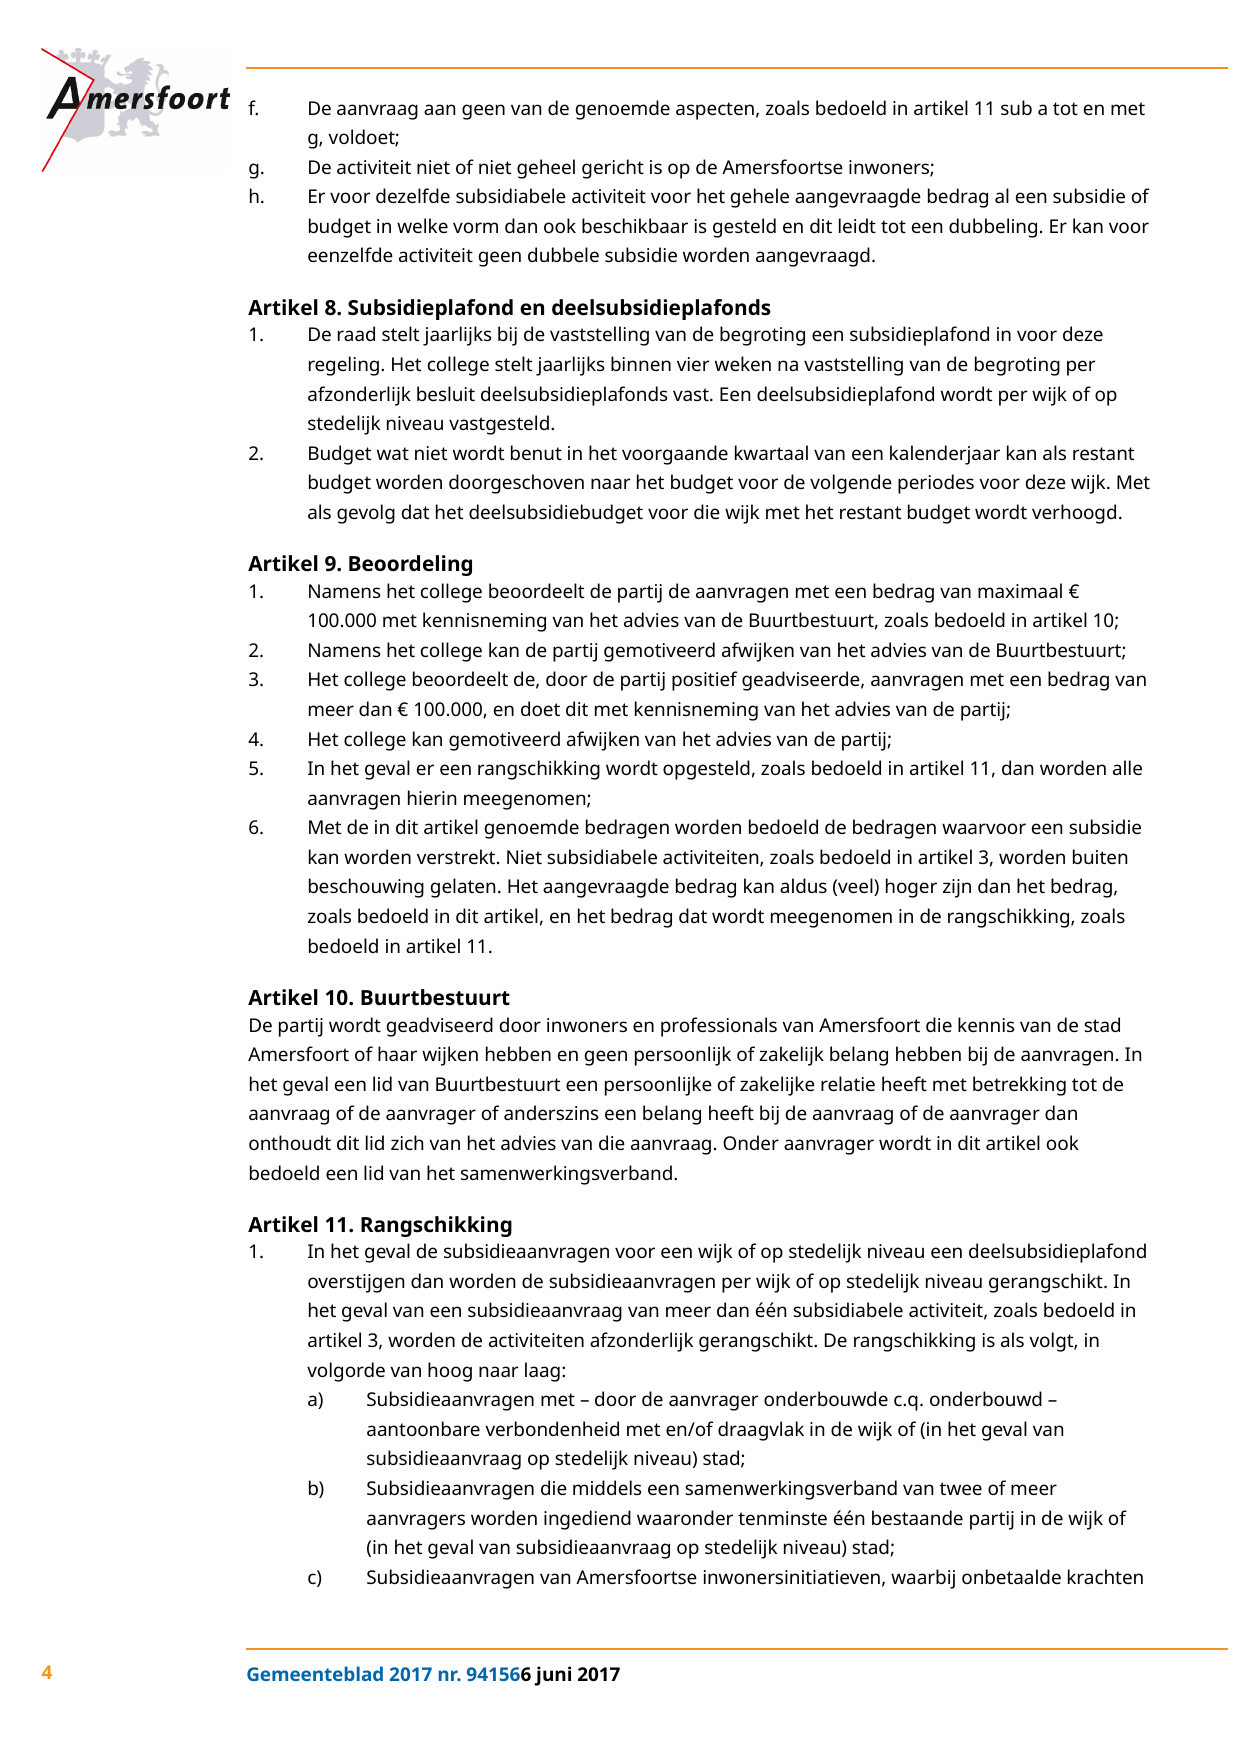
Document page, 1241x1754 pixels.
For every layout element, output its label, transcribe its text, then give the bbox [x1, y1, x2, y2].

text Artikel 11. Rangschikking [248, 1210, 1152, 1238]
text Artikel 10. Buurtbestuurt [248, 983, 1152, 1012]
list Het college beoordeelt de, door de partij positief geadviseerde, aanvragen met een bedrag van meer dan € 100.000, en doet dit met kennisneming van het advies van de partij; [248, 667, 1152, 722]
text Artikel 8. Subsidieplafond en deelsubsidieplafonds [248, 293, 1152, 322]
list Subsidieaanvragen van Amersfoortse inwonersinitiatieven, waarbij onbetaalde krachten [307, 1564, 1152, 1590]
list Met de in dit artikel genoemde bedragen worden bedoeld de bedragen waarvoor een subsidie kan worden verstrekt. Niet subsidiabele activiteiten, zoals bedoeld in artikel 3, worden buiten beschouwing gelaten. Het aangevraagde bedrag kan aldus (veel) hoger zijn dan het bedrag, zoals bedoeld in dit artikel, en het bedrag dat wordt meegenomen in de rangschikking, zoals bedoeld in artikel 11. [248, 814, 1152, 959]
list Er voor dezelfde subsidiabele activiteit voor het gehele aangevraagde bedrag al een subsidie of budget in welke vorm dan ook beschikbaar is gesteld en dit leidt tot een dubbeling. Er kan voor eenzelfde activiteit geen dubbele subsidie worden aangevraagd. [248, 183, 1152, 268]
list Namens het college beoordeelt de partij de aanvragen met een bedrag van maximaal € 100.000 met kennisneming van het advies van de Buurtbestuurt, zoals bedoeld in artikel 10; [248, 578, 1152, 633]
list De raad stelt jaarlijks bij de vaststelling van de begroting een subsidieplafond in voor deze regeling. Het college stelt jaarlijks binnen vier weken na vaststelling van de begroting per afzonderlijk besluit deelsubsidieplafonds vast. Een deelsubsidieplafond wordt per wijk of op stedelijk niveau vastgesteld. [248, 322, 1152, 436]
list Budget wat niet wordt benut in het voorgaande kwartaal van een kalenderjaar kan als restant budget worden doorgeschoven naar het budget voor de volgende periodes voor deze wijk. Met als gevolg dat het deelsubsidiebudget voor die wijk met het restant budget wordt verhoogd. [248, 440, 1152, 525]
list Subsidieaanvragen die middels een samenwerkingsverband van twee of meer aanvragers worden ingediend waaronder tenminste één bestaande partij in de wijk of (in het geval van subsidieaanvraag op stedelijk niveau) stad; [307, 1475, 1152, 1560]
text Artikel 9. Beoordeling [248, 549, 1152, 578]
picture [41, 47, 231, 172]
list De aanvraag aan geen van de genoemde aspecten, zoals bedoeld in artikel 11 sub a tot en met g, voldoet; [248, 95, 1152, 150]
list De activiteit niet of niet geheel gericht is op de Amersfoortse inwoners; [248, 154, 1152, 180]
list In het geval de subsidieaanvragen voor een wijk of op stedelijk niveau een deelsubsidieplafond overstijgen dan worden de subsidieaanvragen per wijk of op stedelijk niveau gerangschikt. In het geval van een subsidieaanvraag van meer dan één subsidiabele activiteit, zoals bedoeld in artikel 3, worden de activiteiten afzonderlijk gerangschikt. De rangschikking is als volgt, in volgorde van hoog naar laag: [248, 1238, 1152, 1383]
list Het college kan gemotiveerd afwijken van het advies van de partij; [248, 726, 1152, 752]
text De partij wordt geadviseerd door inwoners en professionals van Amersfoort die kennis van de stad Amersfoort of haar wijken hebben en geen persoonlijk of zakelijk belang hebben bij de aanvragen. In het geval een lid van Buurtbestuurt een persoonlijke of zakelijke relatie heeft met betrekking tot de aanvraag of de aanvrager of anderszins een belang heeft bij de aanvraag of de aanvrager dan onthoudt dit lid zich van het advies van die aanvraag. Onder aanvrager wordt in dit artikel ook bedoeld een lid van het samenwerkingsverband. [248, 1012, 1152, 1185]
list Namens het college kan de partij gemotiveerd afwijken van het advies van de Buurtbestuurt; [248, 637, 1152, 663]
list In het geval er een rangschikking wordt opgesteld, zoals bedoeld in artikel 11, dan worden alle aanvragen hierin meegenomen; [248, 755, 1152, 811]
list Subsidieaanvragen met – door de aanvrager onderbouwde c.q. onderbouwd – aantoonbare verbondenheid met en/of draagvlak in de wijk of (in het geval van subsidieaanvraag op stedelijk niveau) stad; [307, 1386, 1152, 1471]
